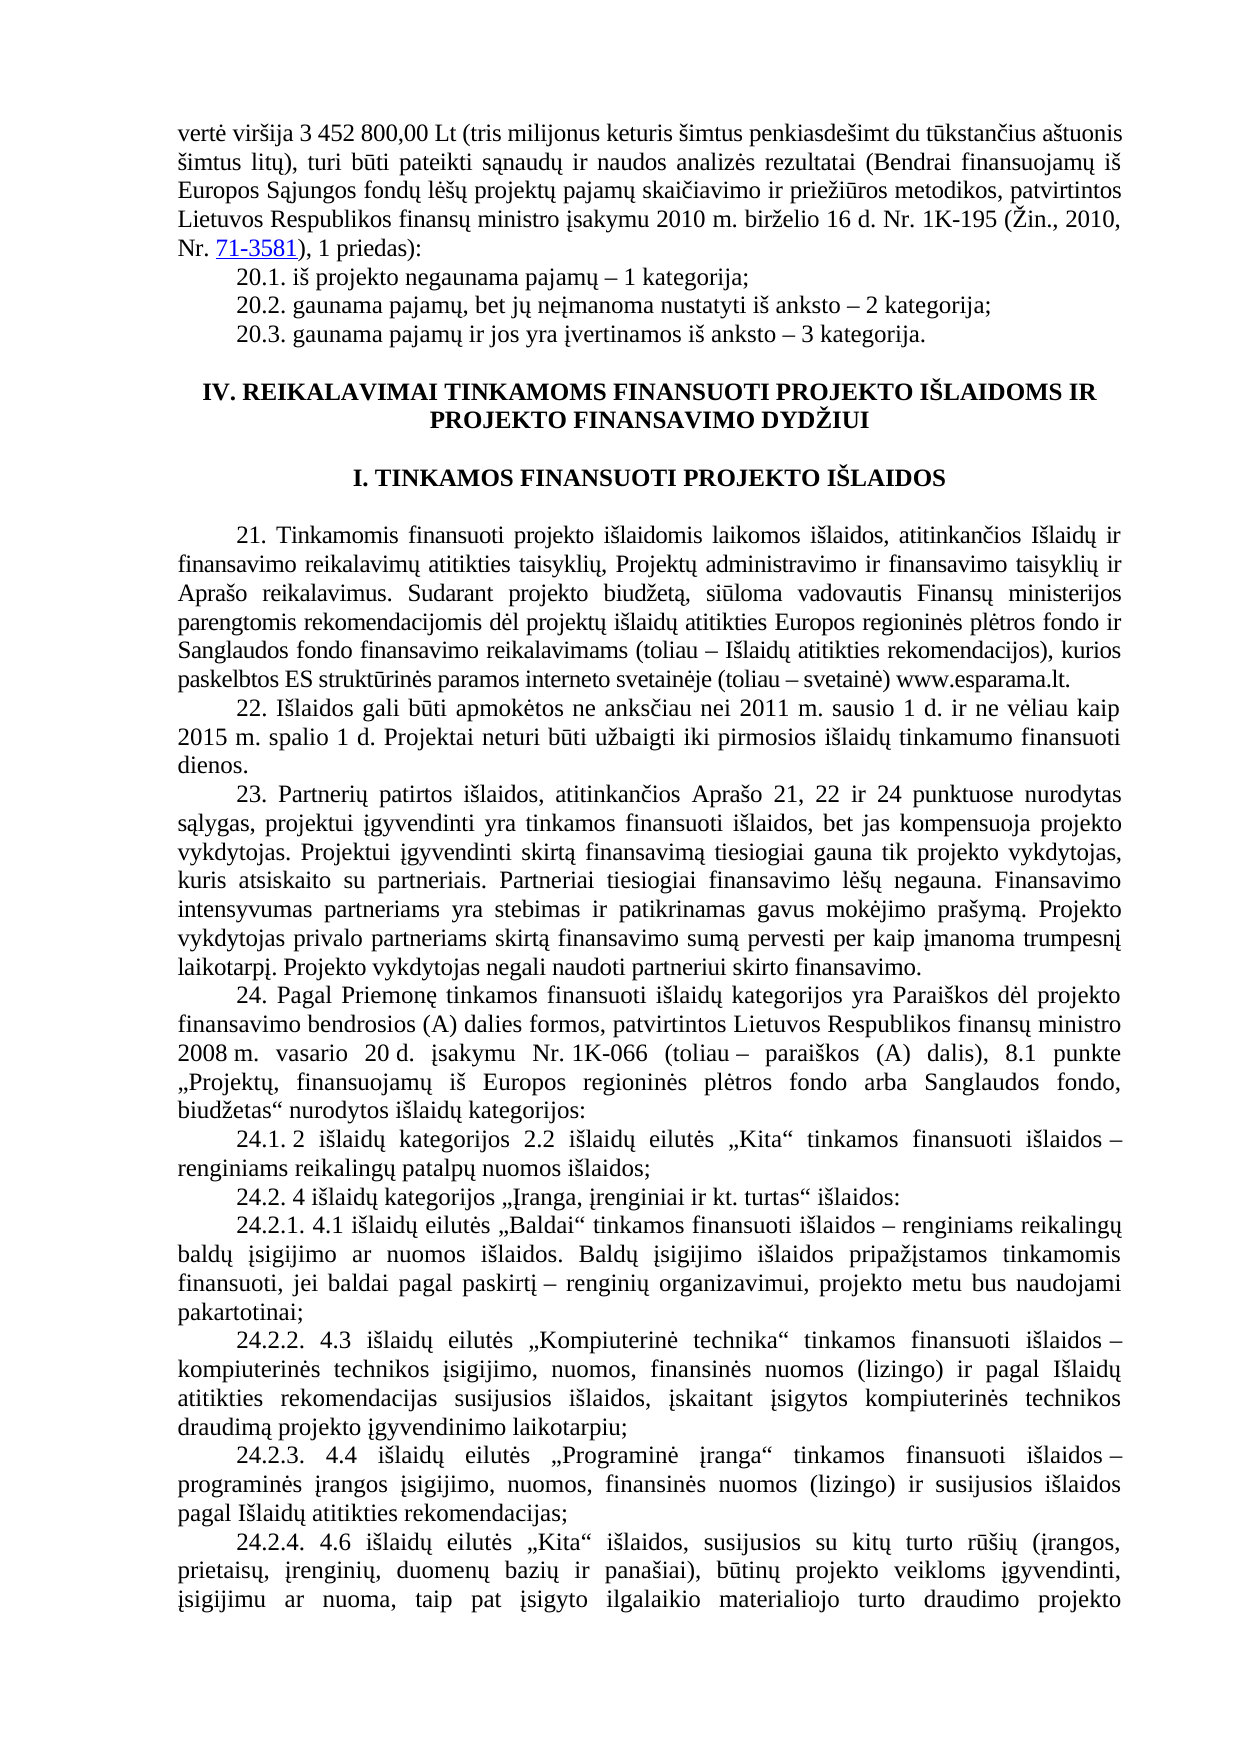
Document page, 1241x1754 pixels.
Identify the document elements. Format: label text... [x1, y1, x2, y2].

text 24.2.4. 4.6 išlaidų eilutės „Kita“ išlaidos, susijusios su kitų turto rūšių (įrangos, prietaisų, įrenginių, duomenų bazių ir panašiai), būtinų projekto veikloms įgyvendinti, įsigijimu ar nuoma, taip pat įsigyto ilgalaikio materialiojo turto draudimo projekto [177, 1527, 1122, 1613]
text 21. Tinkamomis finansuoti projekto išlaidomis laikomos išlaidos, atitinkančios Išlaidų ir finansavimo reikalavimų atitikties taisyklių, Projektų administravimo ir finansavimo taisyklių ir Aprašo reikalavimus. Sudarant projekto biudžetą, siūloma vadovautis Finansų ministerijos parengtomis rekomendacijomis dėl projektų išlaidų atitikties Europos regioninės plėtros fondo ir Sanglaudos fondo finansavimo reikalavimams (toliau – Išlaidų atitikties rekomendacijos), kurios paskelbtos ES struktūrinės paramos interneto svetainėje (toliau – svetainė) www.esparama.lt. [177, 521, 1122, 693]
text 23. Partnerių patirtos išlaidos, atitinkančios Aprašo 21, 22 ir 24 punktuose nurodytas sąlygas, projektui įgyvendinti yra tinkamos finansuoti išlaidos, bet jas kompensuoja projekto vykdytojas. Projektui įgyvendinti skirtą finansavimą tiesiogiai gauna tik projekto vykdytojas, kuris atsiskaito su partneriais. Partneriai tiesiogiai finansavimo lėšų negauna. Finansavimo intensyvumas partneriams yra stebimas ir patikrinamas gavus mokėjimo prašymą. Projekto vykdytojas privalo partneriams skirtą finansavimo sumą pervesti per kaip įmanoma trumpesnį laikotarpį. Projekto vykdytojas negali naudoti partneriui skirto finansavimo. [177, 779, 1122, 981]
text 20.1. iš projekto negaunama pajamų – 1 kategorija; [177, 262, 1122, 291]
text vertė viršija 3 452 800,00 Lt (tris milijonus keturis šimtus penkiasdešimt du tūkstančius aštuonis šimtus litų), turi būti pateikti sąnaudų ir naudos analizės rezultatai (Bendrai finansuojamų iš Europos Sąjungos fondų lėšų projektų pajamų skaičiavimo ir priežiūros metodikos, patvirtintos Lietuvos Respublikos finansų ministro įsakymu 2010 m. birželio 16 d. Nr. 1K-195 (Žin., 2010, Nr. 71-3581), 1 priedas): [177, 118, 1122, 262]
text 24.2.3. 4.4 išlaidų eilutės „Programinė įranga“ tinkamos finansuoti išlaidos – programinės įrangos įsigijimo, nuomos, finansinės nuomos (lizingo) ir susijusios išlaidos pagal Išlaidų atitikties rekomendacijas; [177, 1441, 1122, 1527]
text 24.1. 2 išlaidų kategorijos 2.2 išlaidų eilutės „Kita“ tinkamos finansuoti išlaidos – renginiams reikalingų patalpų nuomos išlaidos; [177, 1124, 1122, 1182]
text 24.2. 4 išlaidų kategorijos „Įranga, įrenginiai ir kt. turtas“ išlaidos: [177, 1182, 1122, 1211]
text 24.2.1. 4.1 išlaidų eilutės „Baldai“ tinkamos finansuoti išlaidos – renginiams reikalingų baldų įsigijimo ar nuomos išlaidos. Baldų įsigijimo išlaidos pripažįstamos tinkamomis finansuoti, jei baldai pagal paskirtį – renginių organizavimui, projekto metu bus naudojami pakartotinai; [177, 1211, 1122, 1326]
text 20.2. gaunama pajamų, bet jų neįmanoma nustatyti iš anksto – 2 kategorija; [177, 291, 1122, 319]
text I. TINKAMOS FINANSUOTI PROJEKTO IŠLAIDOS [177, 463, 1122, 492]
text 20.3. gaunama pajamų ir jos yra įvertinamos iš anksto – 3 kategorija. [177, 319, 1122, 348]
text 24.2.2. 4.3 išlaidų eilutės „Kompiuterinė technika“ tinkamos finansuoti išlaidos – kompiuterinės technikos įsigijimo, nuomos, finansinės nuomos (lizingo) ir pagal Išlaidų atitikties rekomendacijas susijusios išlaidos, įskaitant įsigytos kompiuterinės technikos draudimą projekto įgyvendinimo laikotarpiu; [177, 1326, 1122, 1441]
text 24. Pagal Priemonę tinkamos finansuoti išlaidų kategorijos yra Paraiškos dėl projekto finansavimo bendrosios (A) dalies formos, patvirtintos Lietuvos Respublikos finansų ministro 2008 m. vasario 20 d. įsakymu Nr. 1K-066 (toliau – paraiškos (A) dalis), 8.1 punkte „Projektų, finansuojamų iš Europos regioninės plėtros fondo arba Sanglaudos fondo, biudžetas“ nurodytos išlaidų kategorijos: [177, 981, 1122, 1124]
text 22. Išlaidos gali būti apmokėtos ne anksčiau nei 2011 m. sausio 1 d. ir ne vėliau kaip 2015 m. spalio 1 d. Projektai neturi būti užbaigti iki pirmosios išlaidų tinkamumo finansuoti dienos. [177, 693, 1122, 779]
text IV. REIKALAVIMAI TINKAMOMS FINANSUOTI PROJEKTO IŠLAIDOMS IR PROJEKTO FINANSAVIMO DYDŽIUI [177, 377, 1122, 434]
